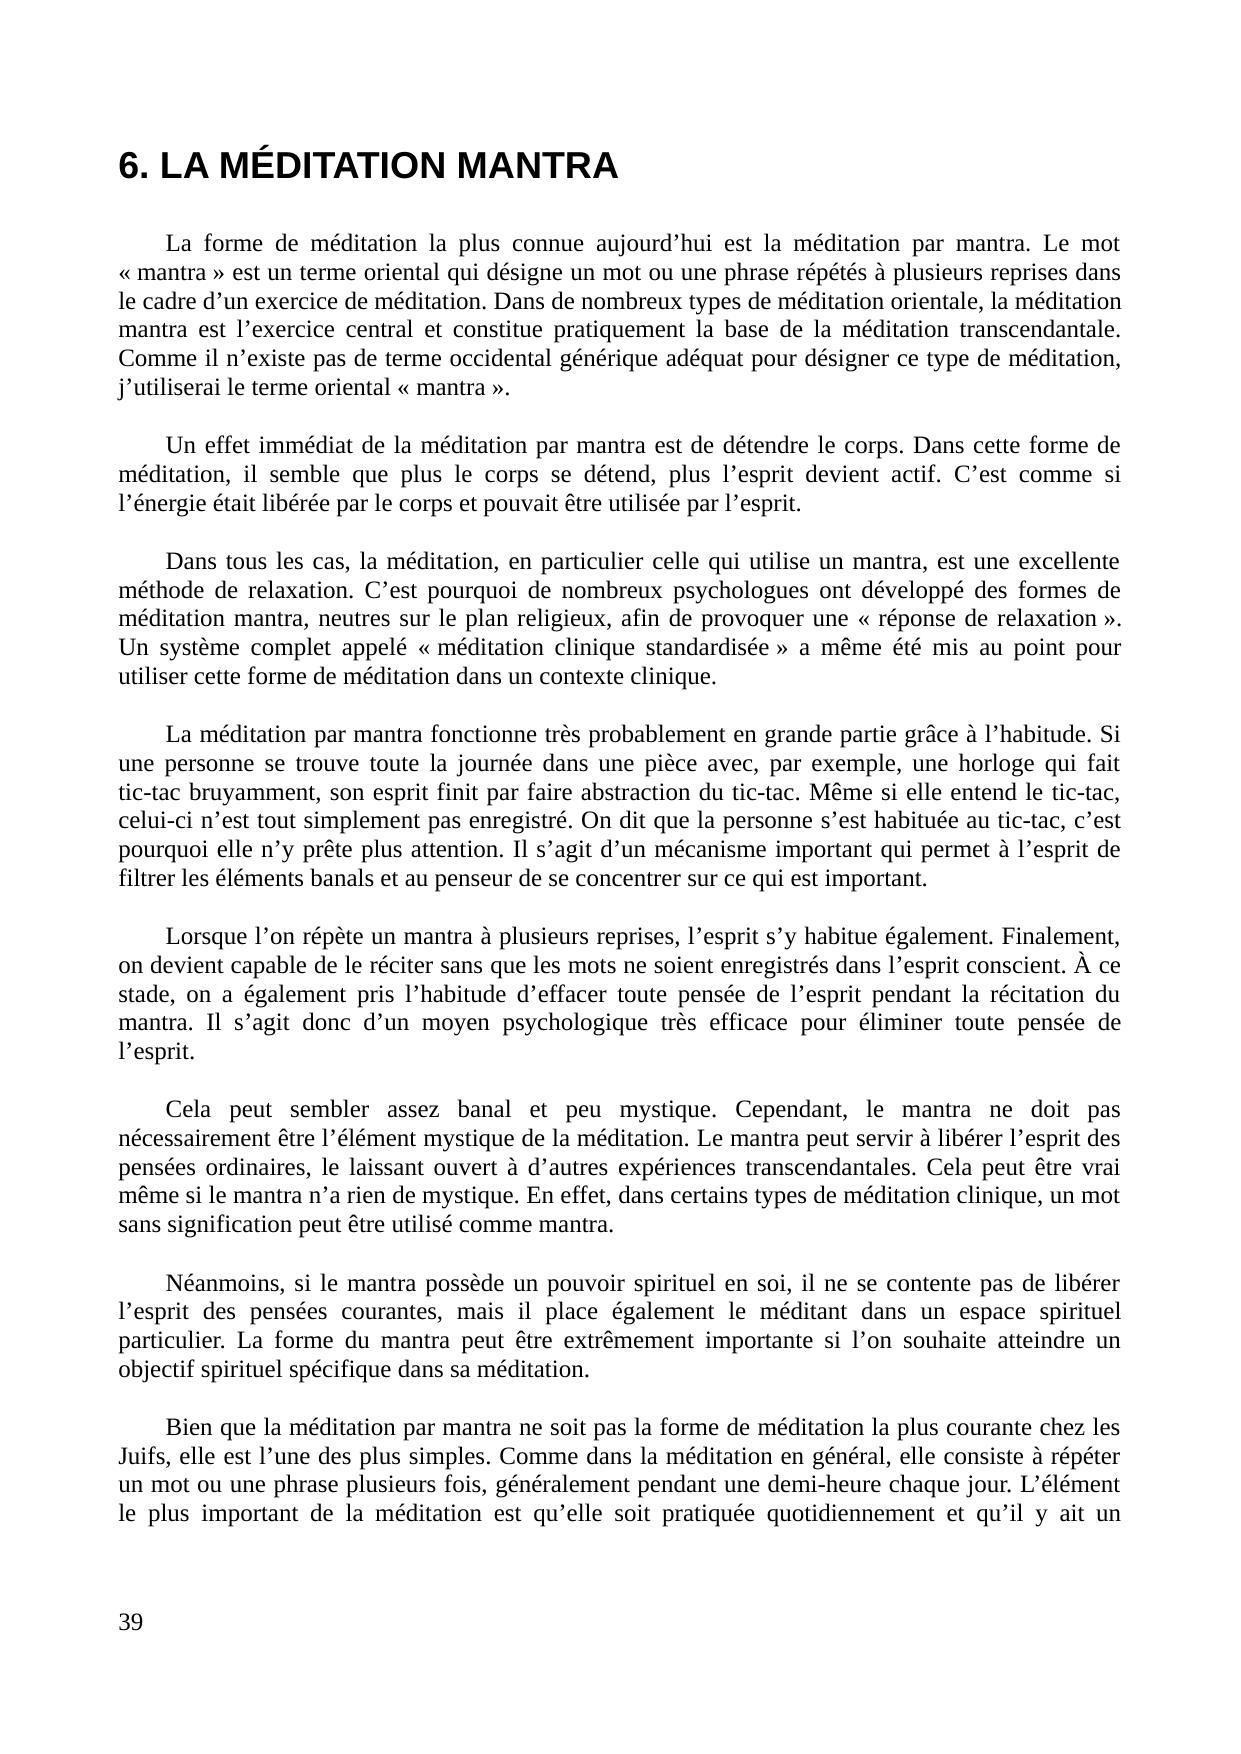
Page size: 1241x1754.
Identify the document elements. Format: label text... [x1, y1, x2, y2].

text Dans tous les cas, la méditation, en particulier celle qui utilise un mantra, est une excellente méthode de relaxation. C’est pourquoi de nombreux psychologues ont développé des formes de méditation mantra, neutres sur le plan religieux, afin de provoquer une « réponse de relaxation ». Un système complet appelé « méditation clinique standardisée » a même été mis au point pour utiliser cette forme de méditation dans un contexte clinique. [118, 546, 1122, 690]
text Lorsque l’on répète un mantra à plusieurs reprises, l’esprit s’y habitue également. Finalement, on devient capable de le réciter sans que les mots ne soient enregistrés dans l’esprit conscient. À ce stade, on a également pris l’habitude d’effacer toute pensée de l’esprit pendant la récitation du mantra. Il s’agit donc d’un moyen psychologique très efficace pour éliminer toute pensée de l’esprit. [118, 921, 1122, 1065]
text Néanmoins, si le mantra possède un pouvoir spirituel en soi, il ne se contente pas de libérer l’esprit des pensées courantes, mais il place également le méditant dans un espace spirituel particulier. La forme du mantra peut être extrêmement importante si l’on souhaite atteindre un objectif spirituel spécifique dans sa méditation. [118, 1268, 1122, 1383]
text La forme de méditation la plus connue aujourd’hui est la méditation par mantra. Le mot « mantra » est un terme oriental qui désigne un mot ou une phrase répétés à plusieurs reprises dans le cadre d’un exercice de méditation. Dans de nombreux types de méditation orientale, la méditation mantra est l’exercice central et constitue pratiquement la base de la méditation transcendantale. Comme il n’existe pas de terme occidental générique adéquat pour désigner ce type de méditation, j’utiliserai le terme oriental « mantra ». [118, 228, 1122, 401]
text Cela peut sembler assez banal et peu mystique. Cependant, le mantra ne doit pas nécessairement être l’élément mystique de la méditation. Le mantra peut servir à libérer l’esprit des pensées ordinaires, le laissant ouvert à d’autres expériences transcendantales. Cela peut être vrai même si le mantra n’a rien de mystique. En effet, dans certains types de méditation clinique, un mot sans signification peut être utilisé comme mantra. [118, 1094, 1122, 1238]
text Bien que la méditation par mantra ne soit pas la forme de méditation la plus courante chez les Juifs, elle est l’une des plus simples. Comme dans la méditation en général, elle consiste à répéter un mot ou une phrase plusieurs fois, généralement pendant une demi-heure chaque jour. L’élément le plus important de la méditation est qu’elle soit pratiquée quotidiennement et qu’il y ait un [118, 1412, 1122, 1527]
subtitle 6. LA MÉDITATION MANTRA [118, 143, 1122, 186]
text La méditation par mantra fonctionne très probablement en grande partie grâce à l’habitude. Si une personne se trouve toute la journée dans une pièce avec, par exemple, une horloge qui fait tic‑tac bruyamment, son esprit finit par faire abstraction du tic-tac. Même si elle entend le tic-tac, celui-ci n’est tout simplement pas enregistré. On dit que la personne s’est habituée au tic-tac, c’est pourquoi elle n’y prête plus attention. Il s’agit d’un mécanisme important qui permet à l’esprit de filtrer les éléments banals et au penseur de se concentrer sur ce qui est important. [118, 719, 1122, 892]
text Un effet immédiat de la méditation par mantra est de détendre le corps. Dans cette forme de méditation, il semble que plus le corps se détend, plus l’esprit devient actif. C’est comme si l’énergie était libérée par le corps et pouvait être utilisée par l’esprit. [118, 430, 1122, 516]
